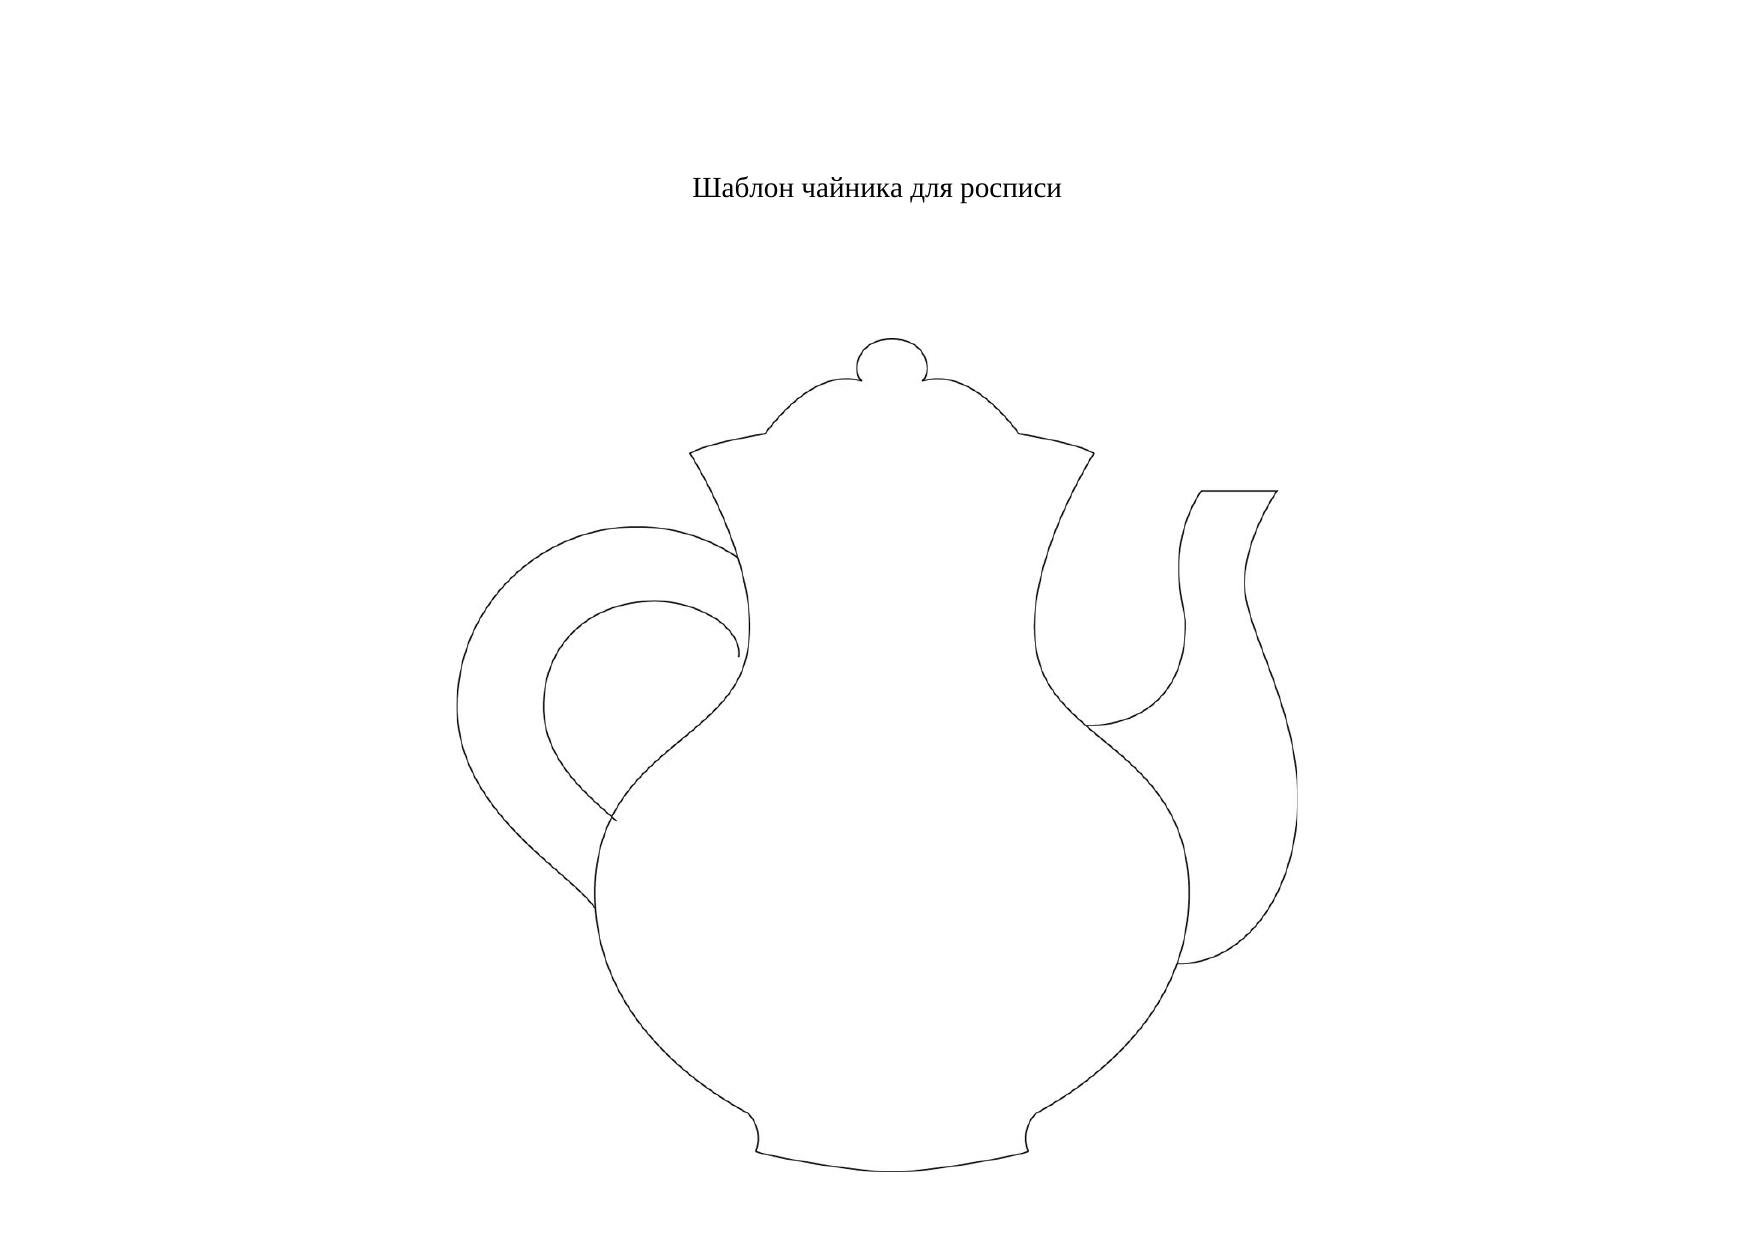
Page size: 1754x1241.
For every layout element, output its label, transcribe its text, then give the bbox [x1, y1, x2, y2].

text Шаблон чайника для росписи [103, 171, 1651, 204]
picture [456, 338, 1298, 1172]
